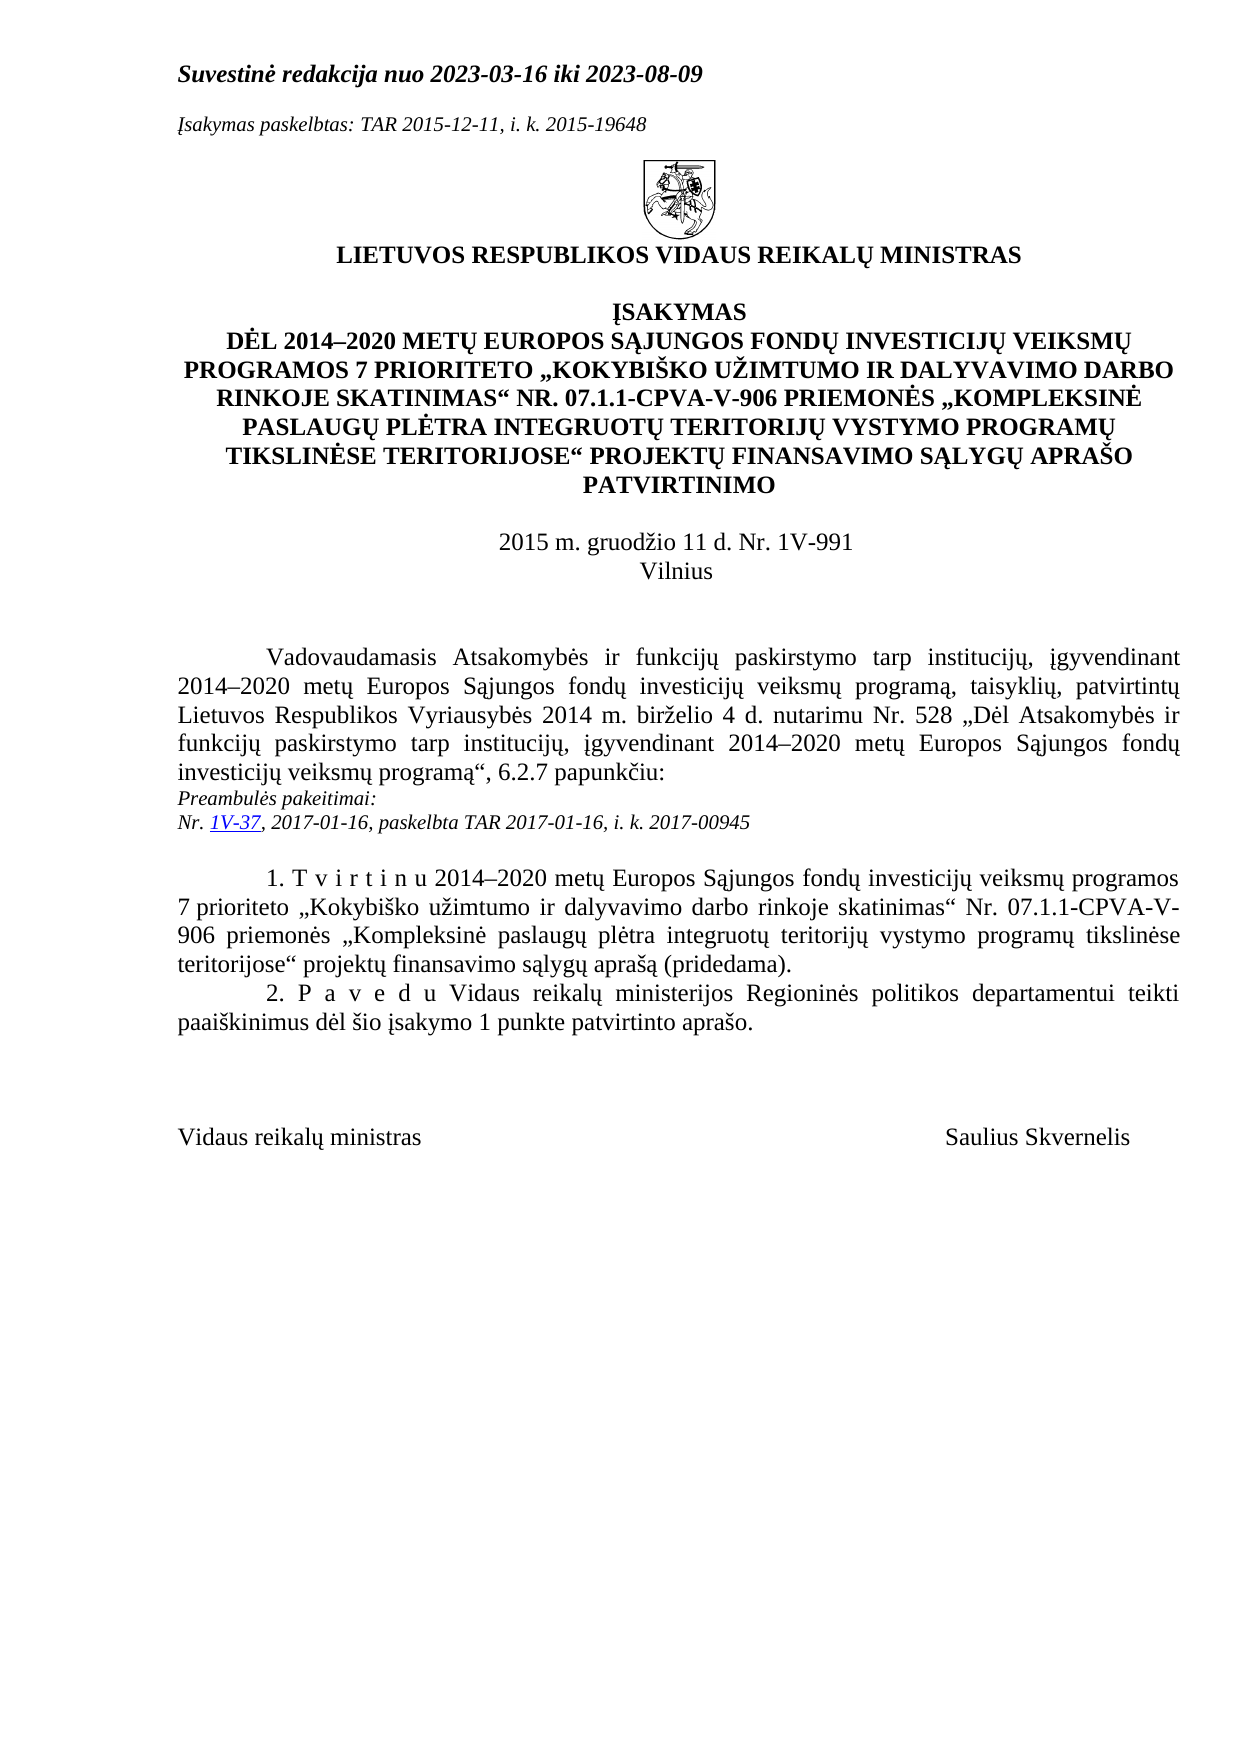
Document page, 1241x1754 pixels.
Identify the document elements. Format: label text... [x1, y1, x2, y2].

text Vilnius [177, 556, 1181, 585]
text DĖL 2014–2020 METŲ EUROPOS SĄJUNGOS FONDŲ INVESTICIJŲ VEIKSMŲ PROGRAMOS 7 PRIORITETO „KOKYBIŠKO UŽIMTUMO IR DALYVAVIMO DARBO RINKOJE SKATINIMAS“ NR. 07.1.1-CPVA-V-906 PRIEMONĖS „KOMPLEKSINĖ PASLAUGŲ PLĖTRA INTEGRUOTŲ TERITORIJŲ VYSTYMO PROGRAMŲ TIKSLINĖSE TERITORIJOSE“ PROJEKTŲ FINANSAVIMO SĄLYGŲ APRAŠO PATVIRTINIMO [177, 326, 1181, 498]
text 2. P a v e d u Vidaus reikalų ministerijos Regioninės politikos departamentui teikti paaiškinimus dėl šio įsakymo 1 punkte patvirtinto aprašo. [177, 978, 1181, 1035]
text Preambulės pakeitimai: [177, 786, 1181, 810]
text Suvestinė redakcija nuo 2023-03-16 iki 2023-08-09 [177, 59, 1181, 88]
text Įsakymas paskelbtas: TAR 2015-12-11, i. k. 2015-19648 [177, 112, 1181, 136]
text LIETUVOS RESPUBLIKOS VIDAUS REIKALŲ MINISTRAS [177, 240, 1181, 268]
text Nr. 1V-37, 2017-01-16, paskelbta TAR 2017-01-16, i. k. 2017-00945 [177, 810, 1181, 834]
text Vidaus reikalų ministras Saulius Skvernelis [177, 1122, 1181, 1150]
text ĮSAKYMAS [177, 297, 1181, 326]
text Vadovaudamasis Atsakomybės ir funkcijų paskirstymo tarp institucijų, įgyvendinant 2014–2020 metų Europos Sąjungos fondų investicijų veiksmų programą, taisyklių, patvirtintų Lietuvos Respublikos Vyriausybės 2014 m. birželio 4 d. nutarimu Nr. 528 „Dėl Atsakomybės ir funkcijų paskirstymo tarp institucijų, įgyvendinant 2014–2020 metų Europos Sąjungos fondų investicijų veiksmų programą“, 6.2.7 papunkčiu: [177, 642, 1181, 786]
text 2015 m. gruodžio 11 d. Nr. 1V-991 [177, 527, 1181, 556]
text 1. T v i r t i n u 2014–2020 metų Europos Sąjungos fondų investicijų veiksmų programos 7 prioriteto „Kokybiško užimtumo ir dalyvavimo darbo rinkoje skatinimas“ Nr. 07.1.1-CPVA-V-906 priemonės „Kompleksinė paslaugų plėtra integruotų teritorijų vystymo programų tikslinėse teritorijose“ projektų finansavimo sąlygų aprašą (pridedama). [177, 863, 1181, 978]
